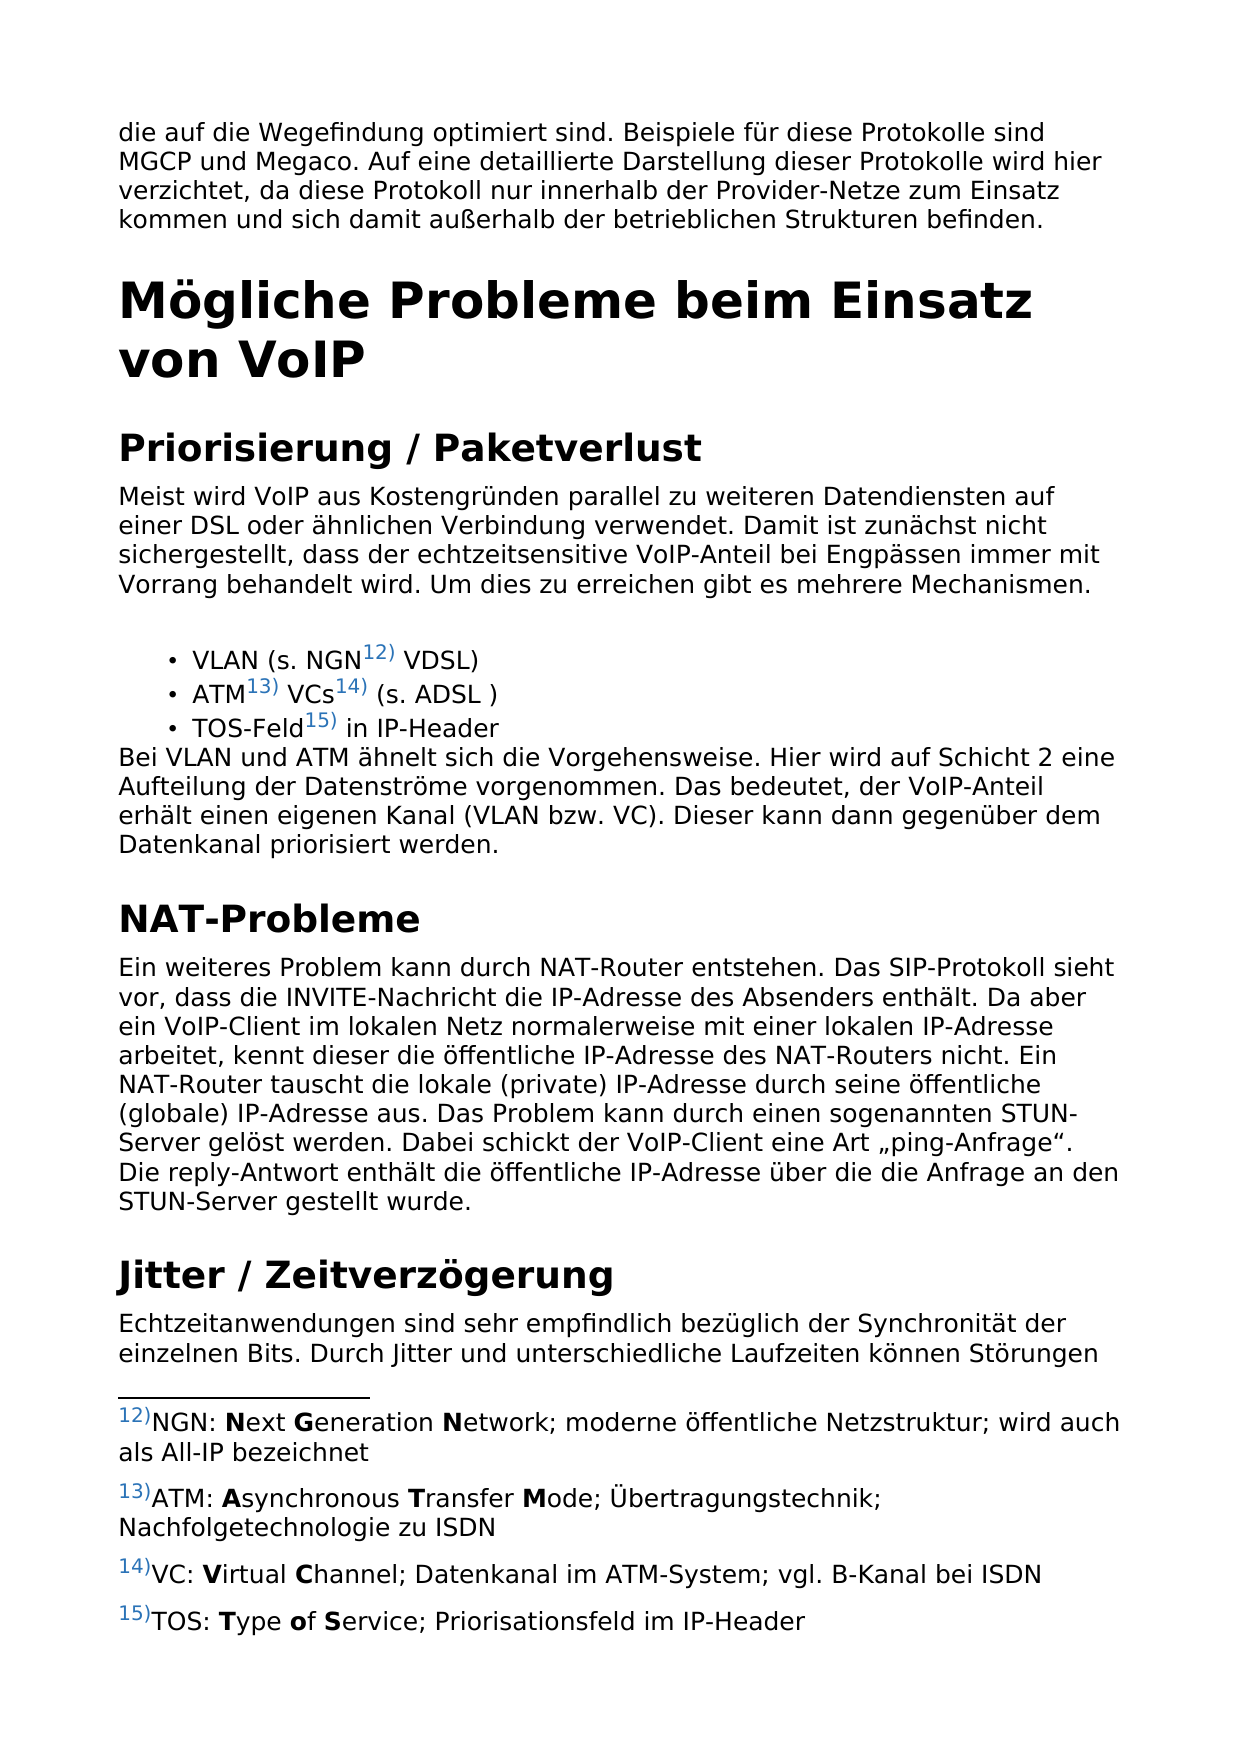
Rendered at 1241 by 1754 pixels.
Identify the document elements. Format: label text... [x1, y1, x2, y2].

text die auf die Wegefindung optimiert sind. Beispiele für diese Protokolle sind MGCP und Megaco. Auf eine detaillierte Darstellung dieser Protokolle wird hier verzichtet, da diese Protokoll nur innerhalb der Provider-Netze zum Einsatz kommen und sich damit außerhalb der betrieblichen Strukturen befinden. [118, 118, 1122, 235]
text Ein weiteres Problem kann durch NAT-Router entstehen. Das SIP-Protokoll sieht vor, dass die INVITE‑Nachricht die IP-Adresse des Absenders enthält. Da aber ein VoIP-Client im lokalen Netz normalerweise mit einer lokalen IP-Adresse arbeitet, kennt dieser die öffentliche IP-Adresse des NAT‑Routers nicht. Ein NAT-Router tauscht die lokale (private) IP-Adresse durch seine öffentliche (globale) IP-Adresse aus. Das Problem kann durch einen sogenannten STUN-Server gelöst werden. Dabei schickt der VoIP-Client eine Art „ping-Anfrage“. Die reply-Antwort enthält die öffentliche IP-Adresse über die die Anfrage an den STUN-Server gestellt wurde. [118, 953, 1122, 1216]
text Echtzeitanwendungen sind sehr empfindlich bezüglich der Synchronität der einzelnen Bits. Durch Jitter und unterschiedliche Laufzeiten können Störungen [118, 1310, 1122, 1368]
list ATM VCs (s. ADSL ) [177, 675, 1122, 709]
list TOS-Feld in IP-Header [177, 709, 1122, 743]
list VLAN (s. NGN VDSL) [177, 641, 1122, 675]
list TOS: Type of Service; Priorisationsfeld im IP-Header [118, 1602, 1122, 1636]
list VC: Virtual Channel; Datenkanal im ATM-System; vgl. B-Kanal bei ISDN [118, 1555, 1122, 1589]
text Meist wird VoIP aus Kostengründen parallel zu weiteren Datendiensten auf einer DSL oder ähnlichen Verbindung verwendet. Damit ist zunächst nicht sichergestellt, dass der echtzeitsensitive VoIP-Anteil bei Engpässen immer mit Vorrang behandelt wird. Um dies zu erreichen gibt es mehrere Mechanismen. [118, 482, 1122, 599]
text Bei VLAN und ATM ähnelt sich die Vorgehensweise. Hier wird auf Schicht 2 eine Aufteilung der Datenströme vorgenommen. Das bedeutet, der VoIP-Anteil erhält einen eigenen Kanal (VLAN bzw. VC). Dieser kann dann gegenüber dem Datenkanal priorisiert werden. [118, 743, 1122, 860]
subtitle Priorisierung / Paketverlust [118, 426, 1122, 470]
subtitle NAT-Probleme [118, 897, 1122, 941]
list ATM: Asynchronous Transfer Mode; Übertragungstechnik; Nachfolgetechnologie zu ISDN [118, 1479, 1122, 1543]
subtitle Mögliche Probleme beim Einsatz von VoIP [118, 272, 1122, 389]
list NGN: Next Generation Network; moderne öffentliche Netzstruktur; wird auch als All-IP bezeichnet [118, 1404, 1122, 1467]
subtitle Jitter / Zeitverzögerung [118, 1253, 1122, 1297]
